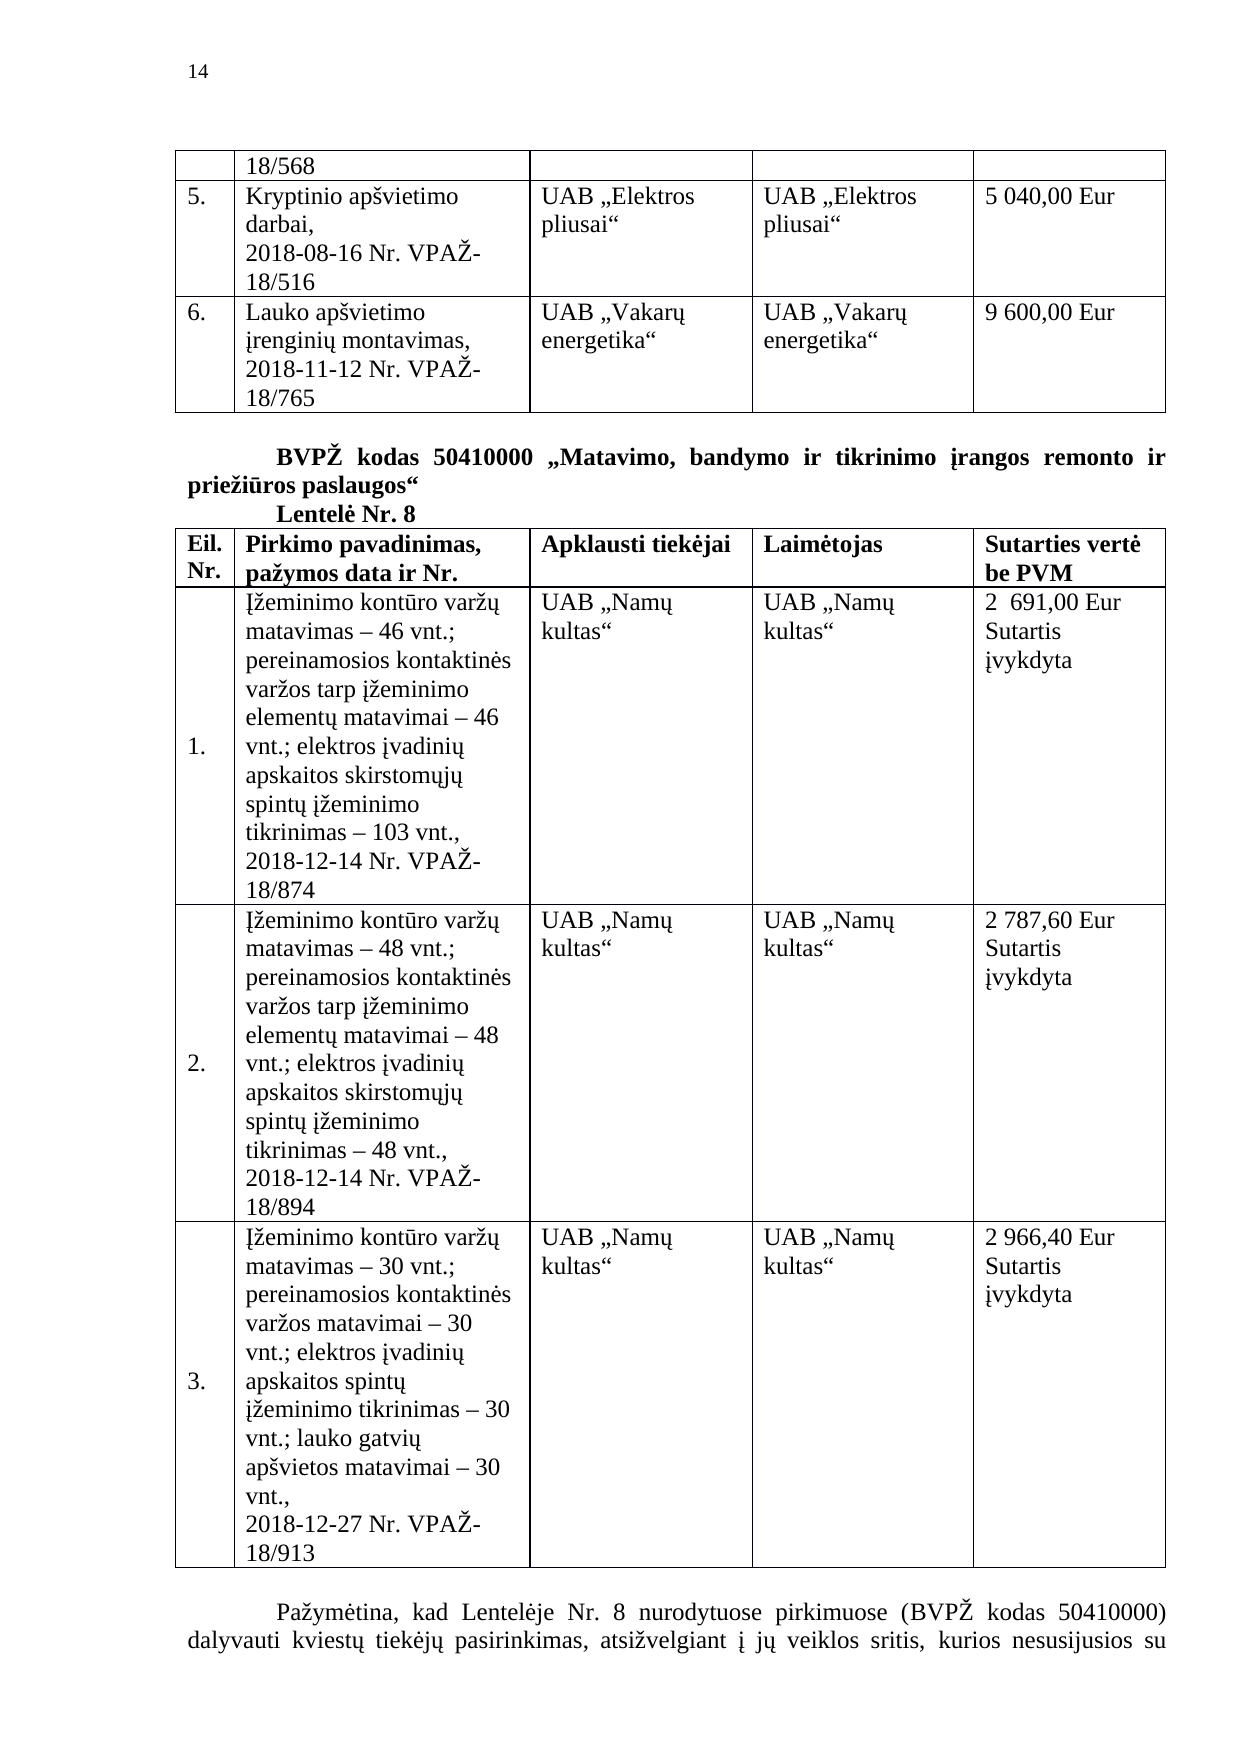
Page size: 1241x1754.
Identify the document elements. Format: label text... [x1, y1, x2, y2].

table_cell UAB „Namų kultas“ [753, 588, 973, 904]
table_cell 3. [176, 1222, 234, 1567]
table_cell UAB „Elektros pliusai“ [531, 181, 752, 296]
table_cell 9 600,00 Eur [974, 297, 1165, 412]
table_cell 2. [176, 905, 234, 1221]
table_cell UAB „Namų kultas“ [531, 1222, 752, 1567]
table_cell UAB „Namų kultas“ [753, 1222, 973, 1567]
table_header Sutarties vertė be PVM [974, 529, 1165, 586]
table_cell 5 040,00 Eur [974, 181, 1165, 296]
table_cell Kryptinio apšvietimo darbai, 2018-08-16 Nr. VPAŽ-18/516 [235, 181, 529, 296]
table_cell Įžeminimo kontūro varžų matavimas – 48 vnt.; pereinamosios kontaktinės varžos tarp įžeminimo elementų matavimai – 48 vnt.; elektros įvadinių apskaitos skirstomųjų spintų įžeminimo tikrinimas – 48 vnt., 2018-12-14 Nr. VPAŽ-18/894 [235, 905, 529, 1221]
table_cell [531, 151, 752, 180]
table_header Apklausti tiekėjai [531, 529, 752, 586]
table_cell Lauko apšvietimo įrenginių montavimas, 2018-11-12 Nr. VPAŽ-18/765 [235, 297, 529, 412]
table_cell [974, 151, 1165, 180]
table_cell 5. [176, 181, 234, 296]
table_cell UAB „Elektros pliusai“ [753, 181, 973, 296]
table_cell 2 966,40 Eur Sutartis įvykdyta [974, 1222, 1165, 1567]
table_cell UAB „Vakarų energetika“ [753, 297, 973, 412]
table_cell 18/568 [235, 151, 529, 180]
table_cell 2 691,00 Eur Sutartis įvykdyta [974, 588, 1165, 904]
table_cell Įžeminimo kontūro varžų matavimas – 30 vnt.; pereinamosios kontaktinės varžos matavimai – 30 vnt.; elektros įvadinių apskaitos spintų įžeminimo tikrinimas – 30 vnt.; lauko gatvių apšvietos matavimai – 30 vnt., 2018-12-27 Nr. VPAŽ-18/913 [235, 1222, 529, 1567]
table_header Eil. Nr. [176, 529, 234, 586]
table_cell 1. [176, 588, 234, 904]
table_cell 6. [176, 297, 234, 412]
table_cell UAB „Vakarų energetika“ [531, 297, 752, 412]
table_cell UAB „Namų kultas“ [531, 588, 752, 904]
table_cell [176, 151, 234, 180]
table_cell 2 787,60 Eur Sutartis įvykdyta [974, 905, 1165, 1221]
text BVPŽ kodas 50410000 „Matavimo, bandymo ir tikrinimo įrangos remonto ir priežiūros paslaugos“ [187, 442, 1167, 499]
table_header Pirkimo pavadinimas, pažymos data ir Nr. [235, 529, 529, 586]
text Pažymėtina, kad Lentelėje Nr. 8 nurodytuose pirkimuose (BVPŽ kodas 50410000) dalyvauti kviestų tiekėjų pasirinkimas, atsižvelgiant į jų veiklos sritis, kurios nesusijusios su [187, 1597, 1167, 1654]
table_cell Įžeminimo kontūro varžų matavimas – 46 vnt.; pereinamosios kontaktinės varžos tarp įžeminimo elementų matavimai – 46 vnt.; elektros įvadinių apskaitos skirstomųjų spintų įžeminimo tikrinimas – 103 vnt., 2018-12-14 Nr. VPAŽ-18/874 [235, 588, 529, 904]
text Lentelė Nr. 8 [187, 499, 1167, 528]
table_cell [753, 151, 973, 180]
table_header Laimėtojas [753, 529, 973, 586]
table_cell UAB „Namų kultas“ [531, 905, 752, 1221]
table_cell UAB „Namų kultas“ [753, 905, 973, 1221]
